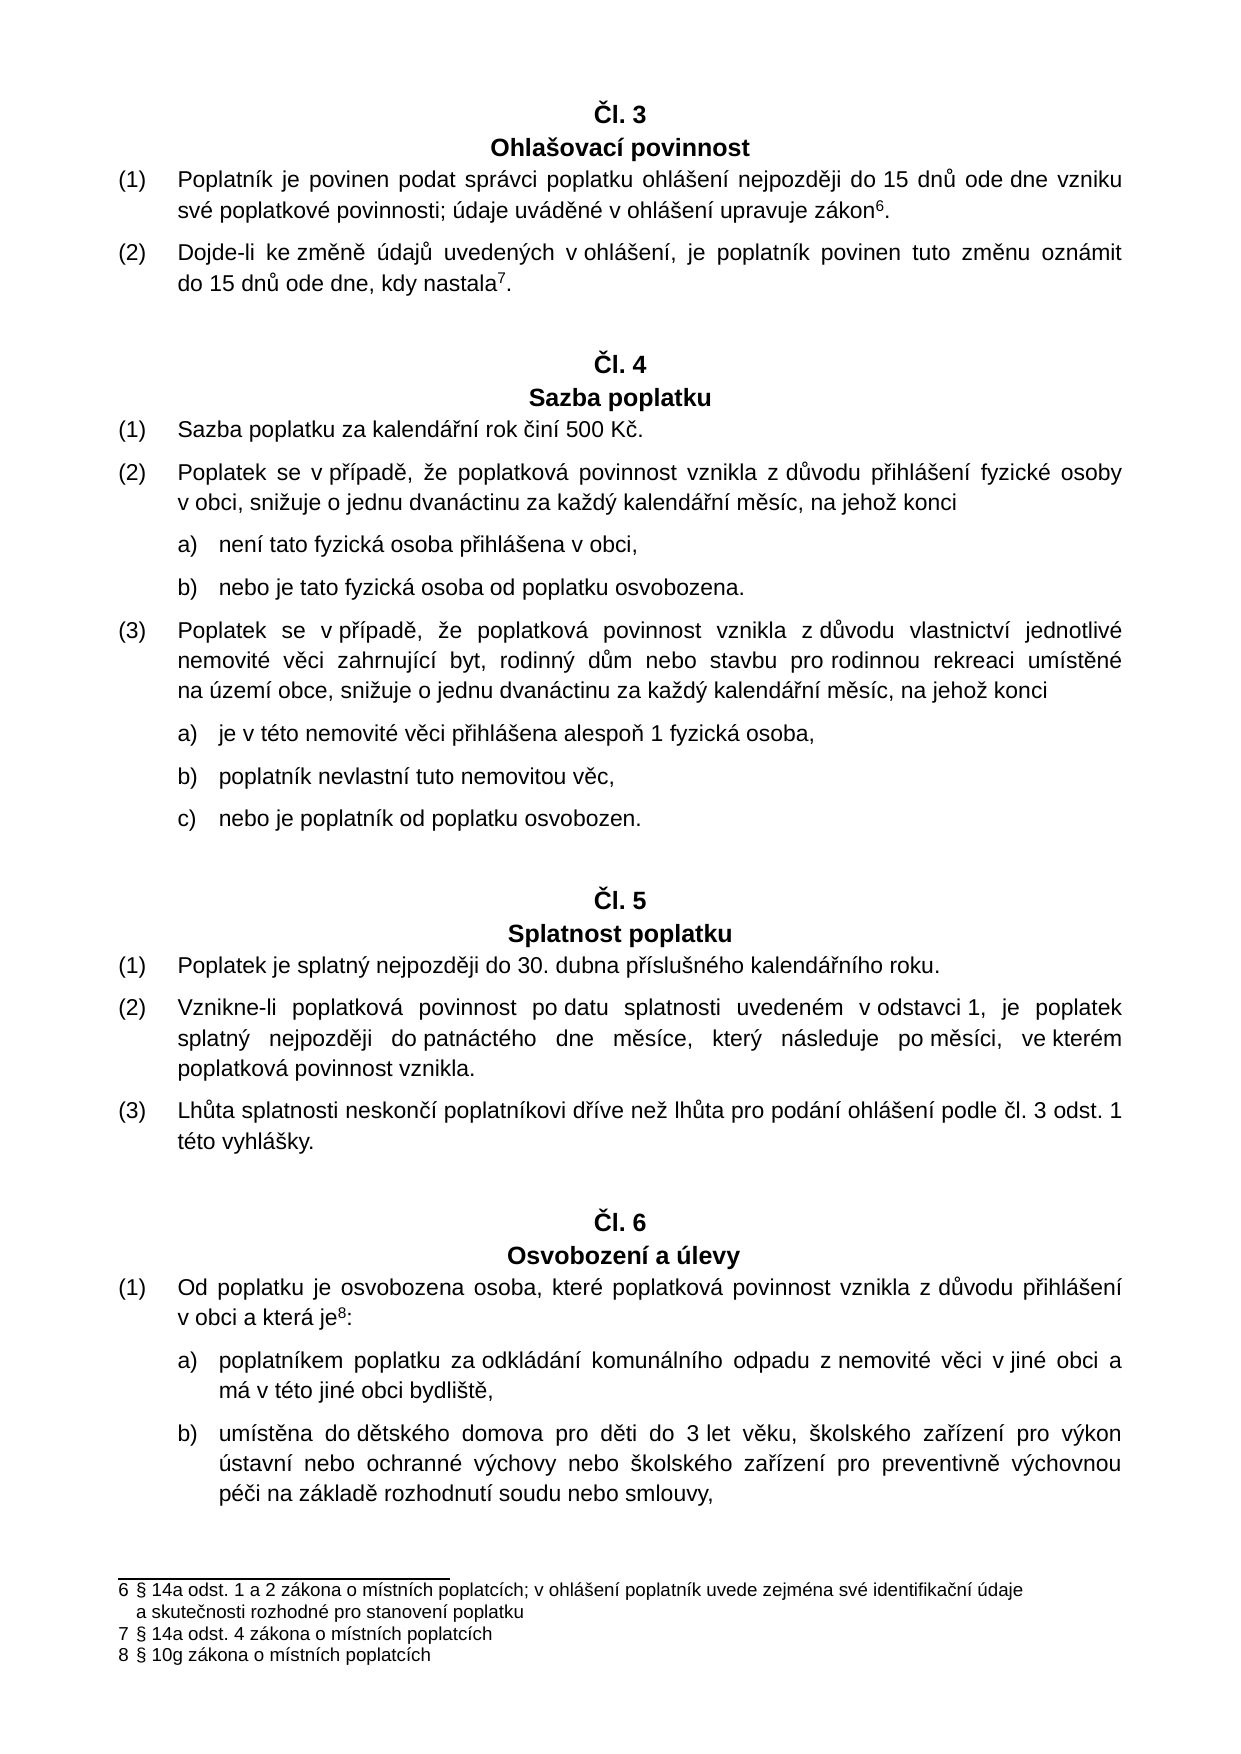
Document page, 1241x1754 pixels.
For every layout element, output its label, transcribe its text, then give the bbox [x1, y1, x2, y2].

list není tato fyzická osoba přihlášena v obci, [177, 531, 1122, 558]
list nebo je poplatník od poplatku osvobozen. [177, 805, 1122, 832]
list Od poplatku je osvobozena osoba, které poplatková povinnost vznikla z důvodu přihlášení v obci a která je: [118, 1274, 1122, 1331]
list umístěna do dětského domova pro děti do 3 let věku, školského zařízení pro výkon ústavní nebo ochranné výchovy nebo školského zařízení pro preventivně výchovnou péči na základě rozhodnutí soudu nebo smlouvy, [177, 1420, 1122, 1507]
subtitle Čl. 5 Splatnost poplatku [118, 886, 1122, 947]
list § 14a odst. 4 zákona o místních poplatcích [118, 1622, 1122, 1644]
list Poplatek se v případě, že poplatková povinnost vznikla z důvodu vlastnictví jednotlivé nemovité věci zahrnující byt, rodinný dům nebo stavbu pro rodinnou rekreaci umístěné na území obce, snižuje o jednu dvanáctinu za každý kalendářní měsíc, na jehož konci [118, 617, 1122, 704]
list Poplatek se v případě, že poplatková povinnost vznikla z důvodu přihlášení fyzické osoby v obci, snižuje o jednu dvanáctinu za každý kalendářní měsíc, na jehož konci [118, 458, 1122, 515]
list § 10g zákona o místních poplatcích [118, 1644, 1122, 1665]
list Poplatek je splatný nejpozději do 30. dubna příslušného kalendářního roku. [118, 952, 1122, 978]
subtitle Čl. 3 Ohlašovací povinnost [118, 100, 1122, 162]
list Vznikne-li poplatková povinnost po datu splatnosti uvedeném v odstavci 1, je poplatek splatný nejpozději do patnáctého dne měsíce, který následuje po měsíci, ve kterém poplatková povinnost vznikla. [118, 994, 1122, 1081]
list je v této nemovité věci přihlášena alespoň 1 fyzická osoba, [177, 720, 1122, 746]
list Poplatník je povinen podat správci poplatku ohlášení nejpozději do 15 dnů ode dne vzniku své poplatkové povinnosti; údaje uváděné v ohlášení upravuje zákon. [118, 166, 1122, 223]
subtitle Čl. 4 Sazba poplatku [118, 350, 1122, 412]
list § 14a odst. 1 a 2 zákona o místních poplatcích; v ohlášení poplatník uvede zejména své identifikační údaje a skutečnosti rozhodné pro stanovení poplatku [118, 1579, 1122, 1622]
subtitle Čl. 6 Osvobození a úlevy [118, 1208, 1122, 1270]
list nebo je tato fyzická osoba od poplatku osvobozena. [177, 574, 1122, 601]
list poplatníkem poplatku za odkládání komunálního odpadu z nemovité věci v jiné obci a má v této jiné obci bydliště, [177, 1347, 1122, 1403]
list Lhůta splatnosti neskončí poplatníkovi dříve než lhůta pro podání ohlášení podle čl. 3 odst. 1 této vyhlášky. [118, 1097, 1122, 1154]
list poplatník nevlastní tuto nemovitou věc, [177, 763, 1122, 789]
list Dojde-li ke změně údajů uvedených v ohlášení, je poplatník povinen tuto změnu oznámit do 15 dnů ode dne, kdy nastala. [118, 239, 1122, 296]
list Sazba poplatku za kalendářní rok činí 500 Kč. [118, 416, 1122, 442]
